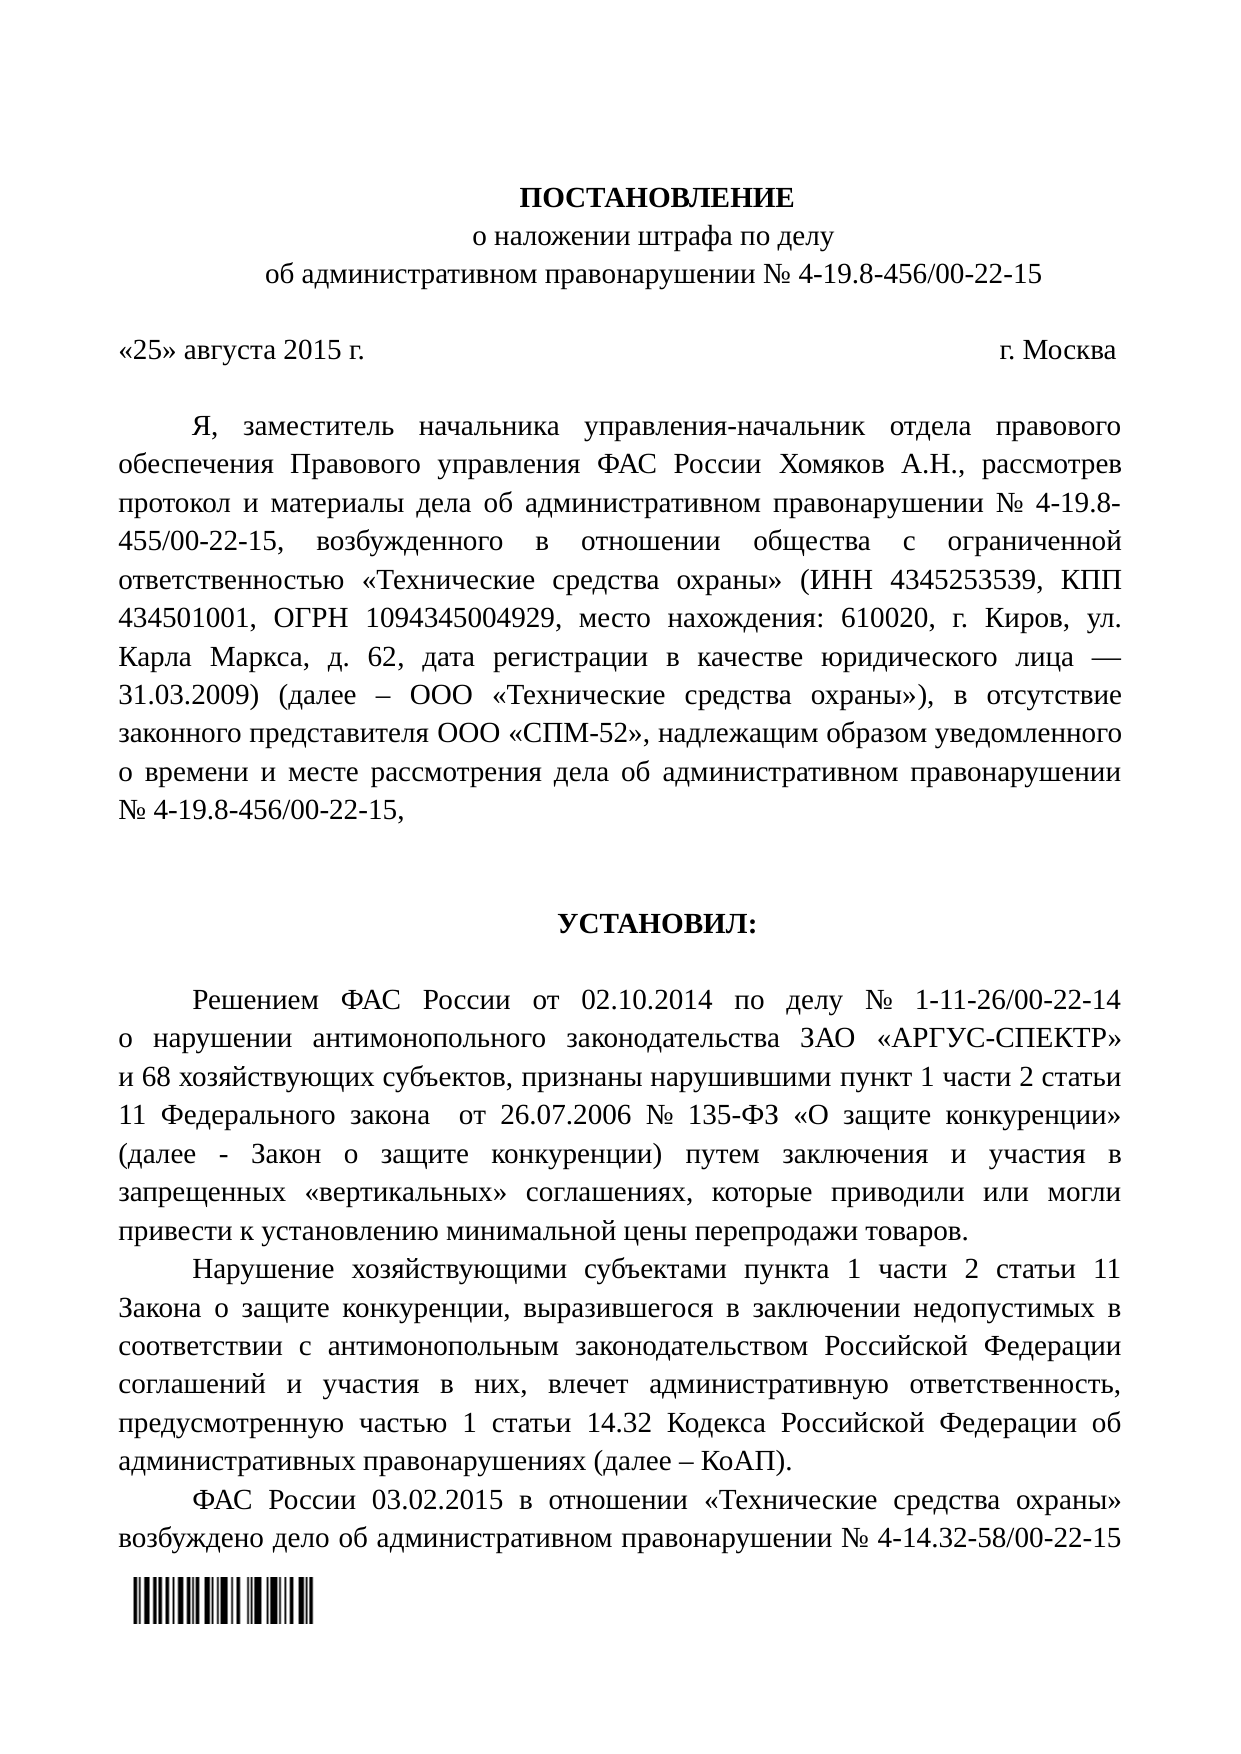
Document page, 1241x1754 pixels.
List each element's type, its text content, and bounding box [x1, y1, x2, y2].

text о наложении штрафа по делу [118, 214, 1122, 252]
text ФАС России 03.02.2015 в отношении «Технические средства охраны» возбуждено дело об административном правонарушении № 4-14.32-58/00-22-15 [118, 1477, 1122, 1554]
text УСТАНОВИЛ: [118, 902, 1122, 939]
text об административном правонарушении № 4-19.8-456/00-22-15 [118, 252, 1122, 290]
text Я, заместитель начальника управления-начальник отдела правового обеспечения Правового управления ФАС России Хомяков А.Н., рассмотрев протокол и материалы дела об административном правонарушении № 4-19.8-455/00-22-15, возбужденного в отношении общества с ограниченной ответственностью «Технические средства охраны» (ИНН 4345253539, КПП 434501001, ОГРН 1094345004929, место нахождения: 610020, г. Киров, ул. Карла Маркса, д. 62, дата регистрации в качестве юридического лица — 31.03.2009) (далее – ООО «Технические средства охраны»), в отсутствие законного представителя ООО «СПМ-52», надлежащим образом уведомленного о времени и месте рассмотрения дела об административном правонарушении № 4-19.8-456/00-22-15, [118, 403, 1122, 826]
picture [118, 1577, 331, 1624]
text Нарушение хозяйствующими субъектами пункта 1 части 2 статьи 11 Закона о защите конкуренции, выразившегося в заключении недопустимых в соответствии с антимонопольным законодательством Российской Федерации соглашений и участия в них, влечет административную ответственность, предусмотренную частью 1 статьи 14.32 Кодекса Российской Федерации об административных правонарушениях (далее – КоАП). [118, 1246, 1122, 1477]
text ПОСТАНОВЛЕНИЕ [118, 176, 1122, 214]
text Решением ФАС России от 02.10.2014 по делу № 1-11-26/00-22-14 о нарушении антимонопольного законодательства ЗАО «АРГУС-СПЕКТР» и 68 хозяйствующих субъектов, признаны нарушившими пункт 1 части 2 статьи 11 Федерального закона от 26.07.2006 № 135-ФЗ «О защите конкуренции» (далее - Закон о защите конкуренции) путем заключения и участия в запрещенных «вертикальных» соглашениях, которые приводили или могли привести к установлению минимальной цены перепродажи товаров. [118, 977, 1122, 1246]
text «25» августа 2015 г. г. Москва [118, 328, 1122, 365]
